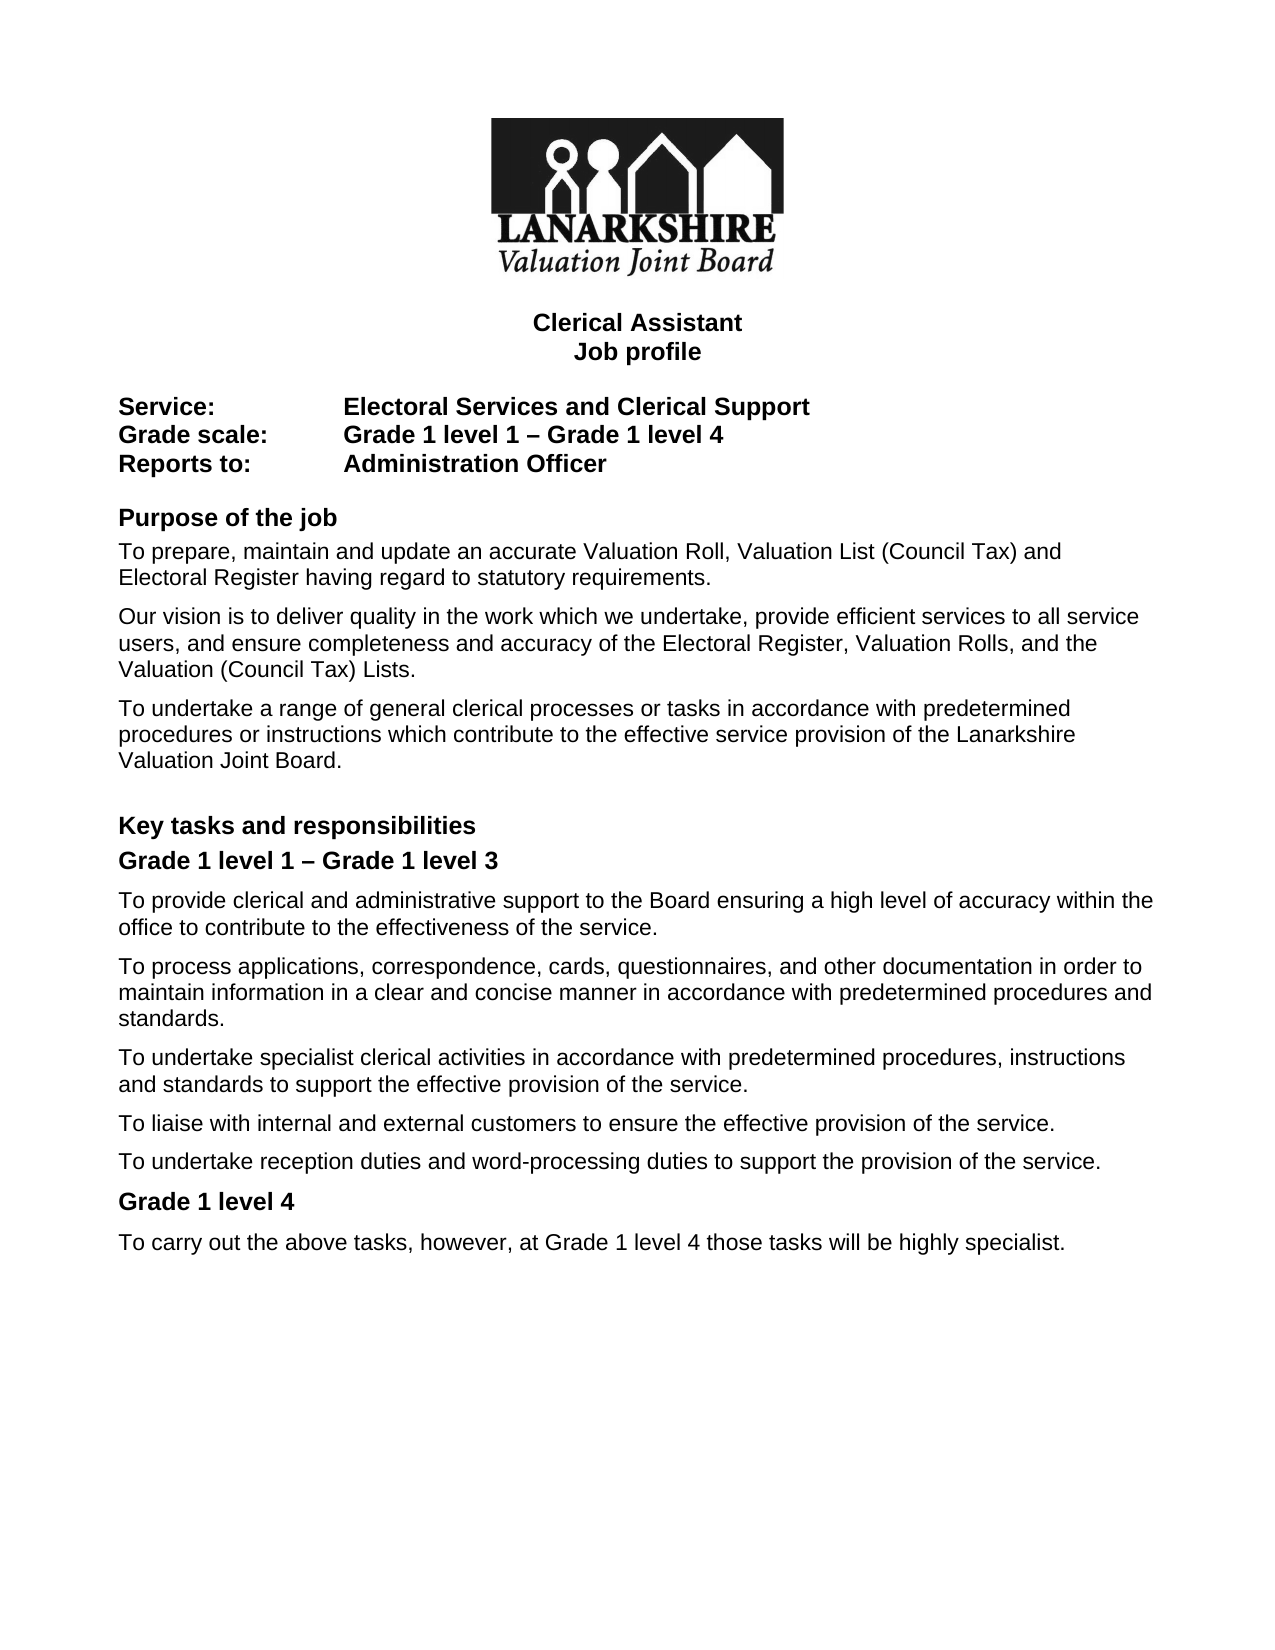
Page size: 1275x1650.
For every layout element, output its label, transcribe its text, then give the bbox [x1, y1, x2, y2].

text Reports to: Administration Officer [118, 449, 1157, 478]
text Grade 1 level 1 – Grade 1 level 3 [118, 846, 1157, 875]
text To liaise with internal and external customers to ensure the effective provision of the service. [118, 1109, 1157, 1136]
text To prepare, maintain and update an accurate Valuation Roll, Valuation List (Council Tax) and Electoral Register having regard to statutory requirements. [118, 538, 1157, 591]
text Grade scale: Grade 1 level 1 – Grade 1 level 4 [118, 420, 1157, 449]
text Grade 1 level 4 [118, 1187, 1157, 1216]
subtitle Purpose of the job [118, 503, 1157, 532]
text To carry out the above tasks, however, at Grade 1 level 4 those tasks will be highly specialist. [118, 1228, 1157, 1255]
text To undertake specialist clerical activities in accordance with predetermined procedures, instructions and standards to support the effective provision of the service. [118, 1044, 1157, 1097]
text To process applications, correspondence, cards, questionnaires, and other documentation in order to maintain information in a clear and concise manner in accordance with predetermined procedures and standards. [118, 953, 1157, 1032]
text To undertake reception duties and word-processing duties to support the provision of the service. [118, 1148, 1157, 1175]
text Service: Electoral Services and Clerical Support [118, 392, 1157, 420]
subtitle Key tasks and responsibilities [118, 811, 1157, 840]
text To undertake a range of general clerical processes or tasks in accordance with predetermined procedures or instructions which contribute to the effective service provision of the Lanarkshire Valuation Joint Board. [118, 695, 1157, 774]
text Our vision is to deliver quality in the work which we undertake, provide efficient services to all service users, and ensure completeness and accuracy of the Electoral Register, Valuation Rolls, and the Valuation (Council Tax) Lists. [118, 603, 1157, 682]
text To provide clerical and administrative support to the Board ensuring a high level of accuracy within the office to contribute to the effectiveness of the service. [118, 887, 1157, 940]
subtitle Clerical Assistant Job profile [118, 308, 1157, 365]
